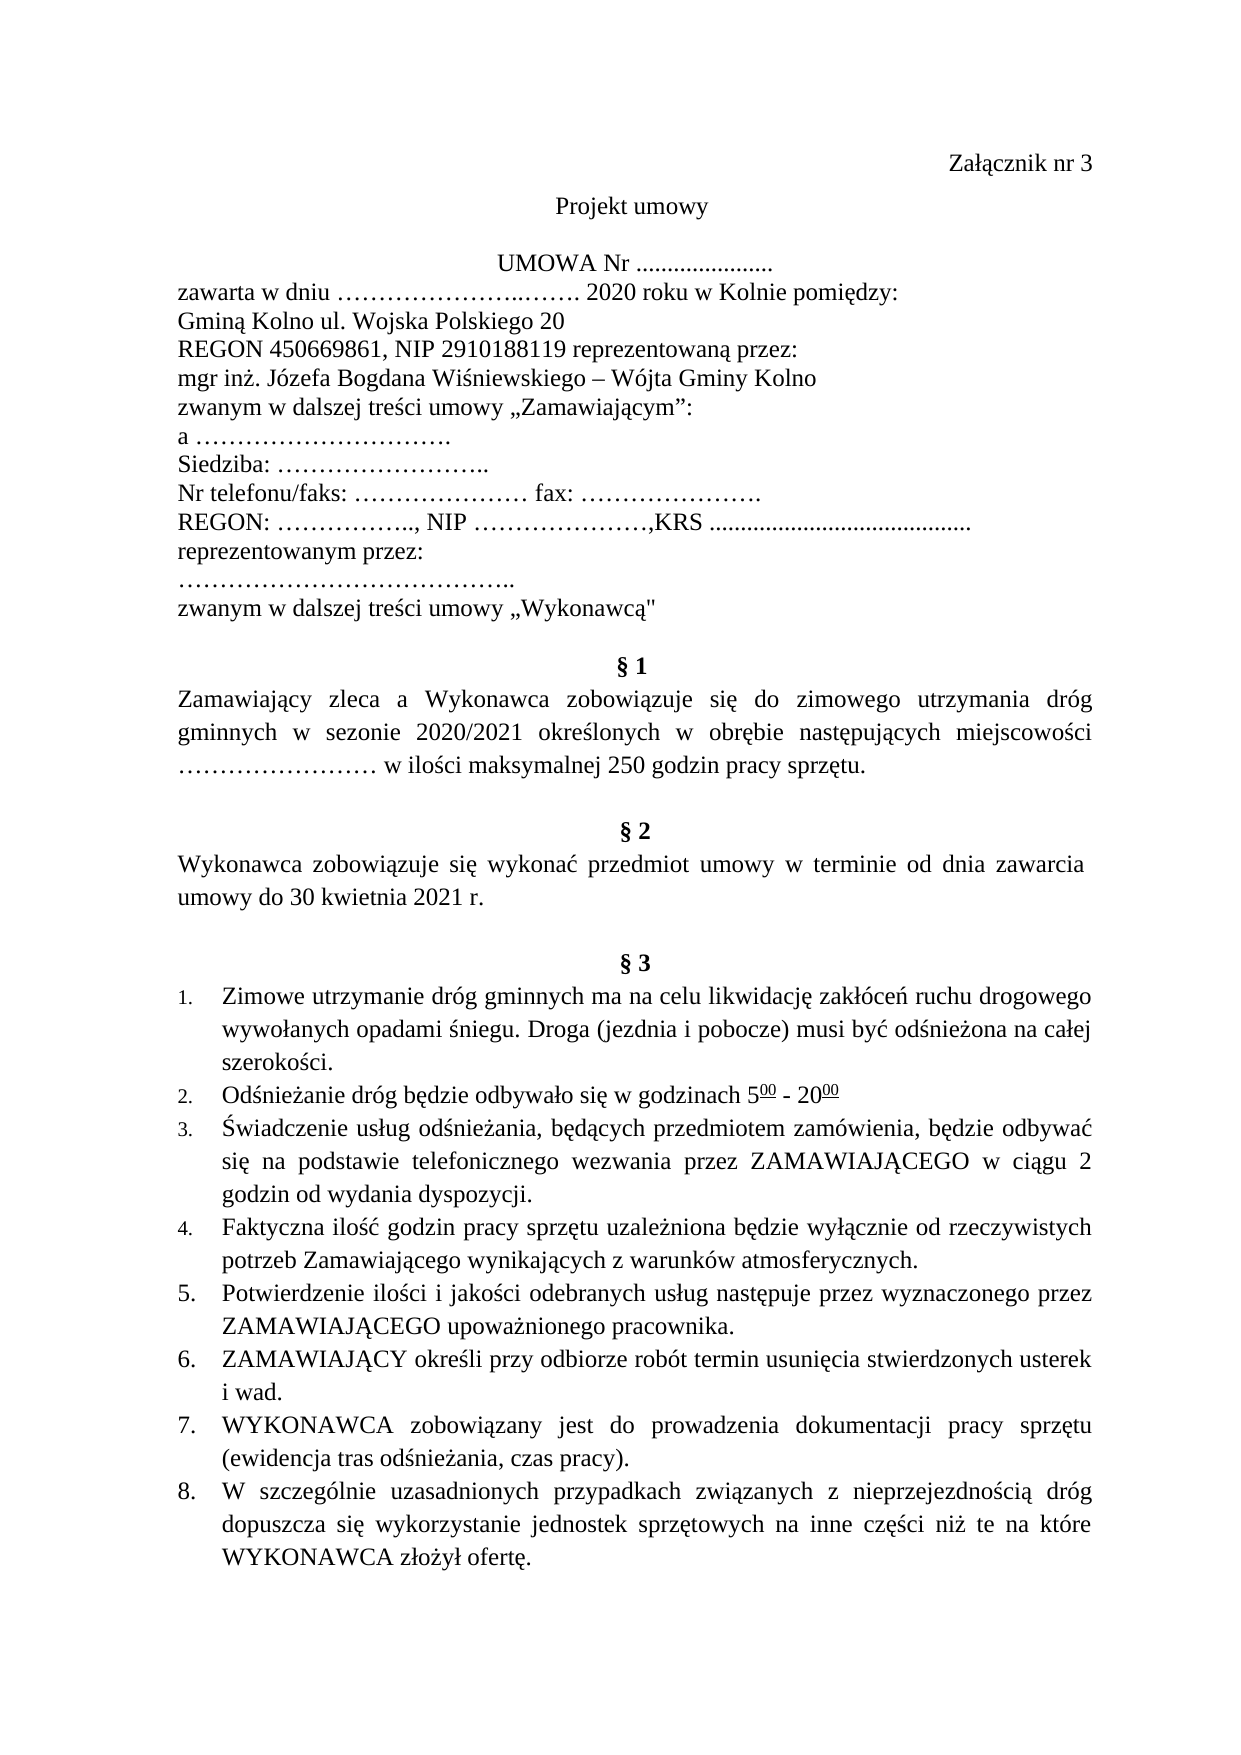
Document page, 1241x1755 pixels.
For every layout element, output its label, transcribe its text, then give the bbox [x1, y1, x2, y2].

text Załącznik nr 3 [693, 148, 1093, 176]
text reprezentowanym przez: [177, 536, 1093, 564]
text Zamawiający zleca a Wykonawca zobowiązuje się do zimowego utrzymania dróg gminnych w sezonie 2020/2021 określonych w obrębie następujących miejscowości …………………… w ilości maksymalnej 250 godzin pracy sprzętu. [177, 684, 1093, 779]
text Projekt umowy [177, 191, 1093, 219]
text Siedziba: …………………….. [177, 449, 1093, 478]
text § 1 [177, 651, 1093, 679]
subtitle REGON: …………….., NIP …………………,KRS .......................................... [177, 507, 1093, 536]
list ZAMAWIAJĄCY określi przy odbiorze robót termin usunięcia stwierdzonych usterek i wad. [177, 1344, 1093, 1406]
text Gminą Kolno ul. Wojska Polskiego 20 [177, 306, 1093, 334]
text a …………………………. [177, 421, 1093, 449]
list Świadczenie usług odśnieżania, będących przedmiotem zamówienia, będzie odbywać się na podstawie telefonicznego wezwania przez ZAMAWIAJĄCEGO w ciągu 2 godzin od wydania dyspozycji. [177, 1113, 1093, 1208]
text zwanym w dalszej treści umowy „Wykonawcą" [177, 593, 1093, 622]
text mgr inż. Józefa Bogdana Wiśniewskiego – Wójta Gminy Kolno [177, 363, 1093, 392]
text UMOWA Nr ...................... [177, 248, 1093, 277]
list W szczególnie uzasadnionych przypadkach związanych z nieprzejezdnością dróg dopuszcza się wykorzystanie jednostek sprzętowych na inne części niż te na które WYKONAWCA złożył ofertę. [177, 1476, 1093, 1571]
text § 2 [177, 816, 1093, 845]
text § 3 [177, 948, 1093, 977]
list Faktyczna ilość godzin pracy sprzętu uzależniona będzie wyłącznie od rzeczywistych potrzeb Zamawiającego wynikających z warunków atmosferycznych. [177, 1212, 1093, 1274]
text ………………………………….. [177, 564, 1093, 593]
list Potwierdzenie ilości i jakości odebranych usług następuje przez wyznaczonego przez ZAMAWIAJĄCEGO upoważnionego pracownika. [177, 1278, 1093, 1340]
text Nr telefonu/faks: ………………… fax: …………………. [177, 478, 1093, 507]
text zawarta w dniu …………………..……. 2020 roku w Kolnie pomiędzy: [177, 277, 1093, 306]
text Wykonawca zobowiązuje się wykonać przedmiot umowy w terminie od dnia zawarcia umowy do 30 kwietnia 2021 r. [177, 849, 1085, 911]
text zwanym w dalszej treści umowy „Zamawiającym”: [177, 392, 1093, 421]
list Zimowe utrzymanie dróg gminnych ma na celu likwidację zakłóceń ruchu drogowego wywołanych opadami śniegu. Droga (jezdnia i pobocze) musi być odśnieżona na całej szerokości. [177, 981, 1093, 1076]
text REGON 450669861, NIP 2910188119 reprezentowaną przez: [177, 334, 1093, 363]
list WYKONAWCA zobowiązany jest do prowadzenia dokumentacji pracy sprzętu (ewidencja tras odśnieżania, czas pracy). [177, 1410, 1093, 1472]
list Odśnieżanie dróg będzie odbywało się w godzinach 500 - 2000 [177, 1080, 1093, 1109]
